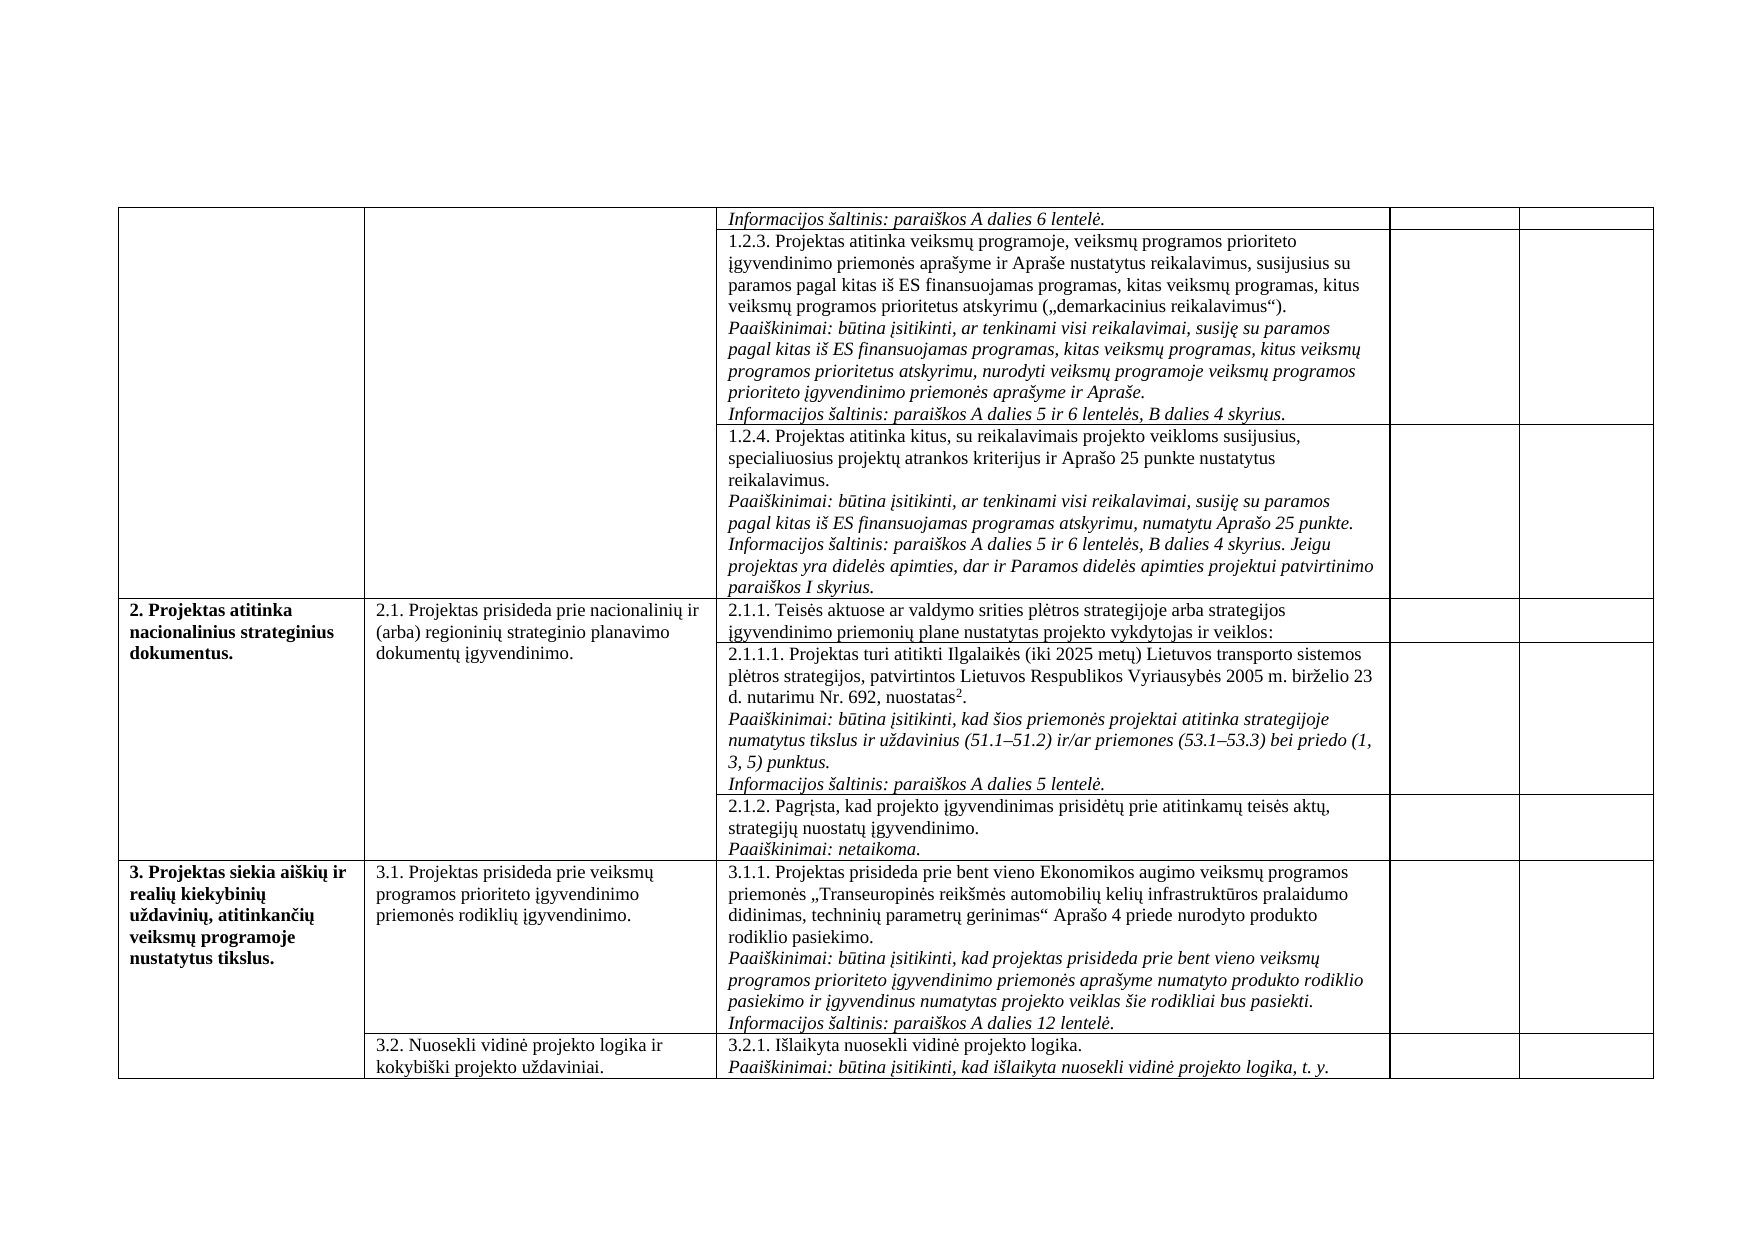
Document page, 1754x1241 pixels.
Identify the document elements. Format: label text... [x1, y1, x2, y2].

table_cell Informacijos šaltinis: paraiškos A dalies 6 lentelė. [717, 208, 1389, 229]
table_cell [1520, 1034, 1653, 1077]
table_cell [119, 208, 364, 598]
table_cell 2.1. Projektas prisideda prie nacionalinių ir (arba) regioninių strateginio planavimo dokumentų įgyvendinimo. [365, 599, 716, 860]
table_cell 2.1.2. Pagrįsta, kad projekto įgyvendinimas prisidėtų prie atitinkamų teisės aktų, strategijų nuostatų įgyvendinimo. Paaiškinimai: netaikoma. [717, 795, 1389, 860]
table_cell [1391, 599, 1519, 642]
table_cell [1520, 208, 1653, 229]
table_cell [1520, 643, 1653, 794]
table_cell 3.1. Projektas prisideda prie veiksmų programos prioriteto įgyvendinimo priemonės rodiklių įgyvendinimo. [365, 861, 716, 1033]
table_cell [1391, 425, 1519, 598]
table_cell [1391, 208, 1519, 229]
table_cell 2. Projektas atitinka nacionalinius strateginius dokumentus. [119, 599, 364, 860]
table_cell 1.2.3. Projektas atitinka veiksmų programoje, veiksmų programos prioriteto įgyvendinimo priemonės aprašyme ir Apraše nustatytus reikalavimus, susijusius su paramos pagal kitas iš ES finansuojamas programas, kitas veiksmų programas, kitus veiksmų programos prioritetus atskyrimu („demarkacinius reikalavimus“). Paaiškinimai: būtina įsitikinti, ar tenkinami visi reikalavimai, susiję su paramos pagal kitas iš ES finansuojamas programas, kitas veiksmų programas, kitus veiksmų programos prioritetus atskyrimu, nurodyti veiksmų programoje veiksmų programos prioriteto įgyvendinimo priemonės aprašyme ir Apraše. Informacijos šaltinis: paraiškos A dalies 5 ir 6 lentelės, B dalies 4 skyrius. [717, 230, 1389, 424]
table_cell 3.2.1. Išlaikyta nuosekli vidinė projekto logika. Paaiškinimai: būtina įsitikinti, kad išlaikyta nuosekli vidinė projekto logika, t. y. [717, 1034, 1389, 1077]
table_cell 3.1.1. Projektas prisideda prie bent vieno Ekonomikos augimo veiksmų programos priemonės „Transeuropinės reikšmės automobilių kelių infrastruktūros pralaidumo didinimas, techninių parametrų gerinimas“ Aprašo 4 priede nurodyto produkto rodiklio pasiekimo. Paaiškinimai: būtina įsitikinti, kad projektas prisideda prie bent vieno veiksmų programos prioriteto įgyvendinimo priemonės aprašyme numatyto produkto rodiklio pasiekimo ir įgyvendinus numatytas projekto veiklas šie rodikliai bus pasiekti. Informacijos šaltinis: paraiškos A dalies 12 lentelė. [717, 861, 1389, 1033]
table_cell [365, 208, 716, 598]
table_cell [1391, 643, 1519, 794]
table_cell 3. Projektas siekia aiškių ir realių kiekybinių uždavinių, atitinkančių veiksmų programoje nustatytus tikslus. [119, 861, 364, 1077]
table_cell 2.1.1.1. Projektas turi atitikti Ilgalaikės (iki 2025 metų) Lietuvos transporto sistemos plėtros strategijos, patvirtintos Lietuvos Respublikos Vyriausybės 2005 m. birželio 23 d. nutarimu Nr. 692, nuostatas2. Paaiškinimai: būtina įsitikinti, kad šios priemonės projektai atitinka strategijoje numatytus tikslus ir uždavinius (51.1–51.2) ir/ar priemones (53.1–53.3) bei priedo (1, 3, 5) punktus. Informacijos šaltinis: paraiškos A dalies 5 lentelė. [717, 643, 1389, 794]
table_cell [1391, 861, 1519, 1033]
table_cell [1520, 425, 1653, 598]
table_cell 1.2.4. Projektas atitinka kitus, su reikalavimais projekto veikloms susijusius, specialiuosius projektų atrankos kriterijus ir Aprašo 25 punkte nustatytus reikalavimus. Paaiškinimai: būtina įsitikinti, ar tenkinami visi reikalavimai, susiję su paramos pagal kitas iš ES finansuojamas programas atskyrimu, numatytu Aprašo 25 punkte. Informacijos šaltinis: paraiškos A dalies 5 ir 6 lentelės, B dalies 4 skyrius. Jeigu projektas yra didelės apimties, dar ir Paramos didelės apimties projektui patvirtinimo paraiškos I skyrius. [717, 425, 1389, 598]
table_cell [1520, 230, 1653, 424]
table_cell [1520, 599, 1653, 642]
table_cell [1520, 795, 1653, 860]
table_cell 3.2. Nuosekli vidinė projekto logika ir kokybiški projekto uždaviniai. [365, 1034, 716, 1077]
table_cell [1391, 795, 1519, 860]
table_cell [1391, 1034, 1519, 1077]
table_cell [1391, 230, 1519, 424]
table_cell [1520, 861, 1653, 1033]
table_cell 2.1.1. Teisės aktuose ar valdymo srities plėtros strategijoje arba strategijos įgyvendinimo priemonių plane nustatytas projekto vykdytojas ir veiklos: [717, 599, 1389, 642]
